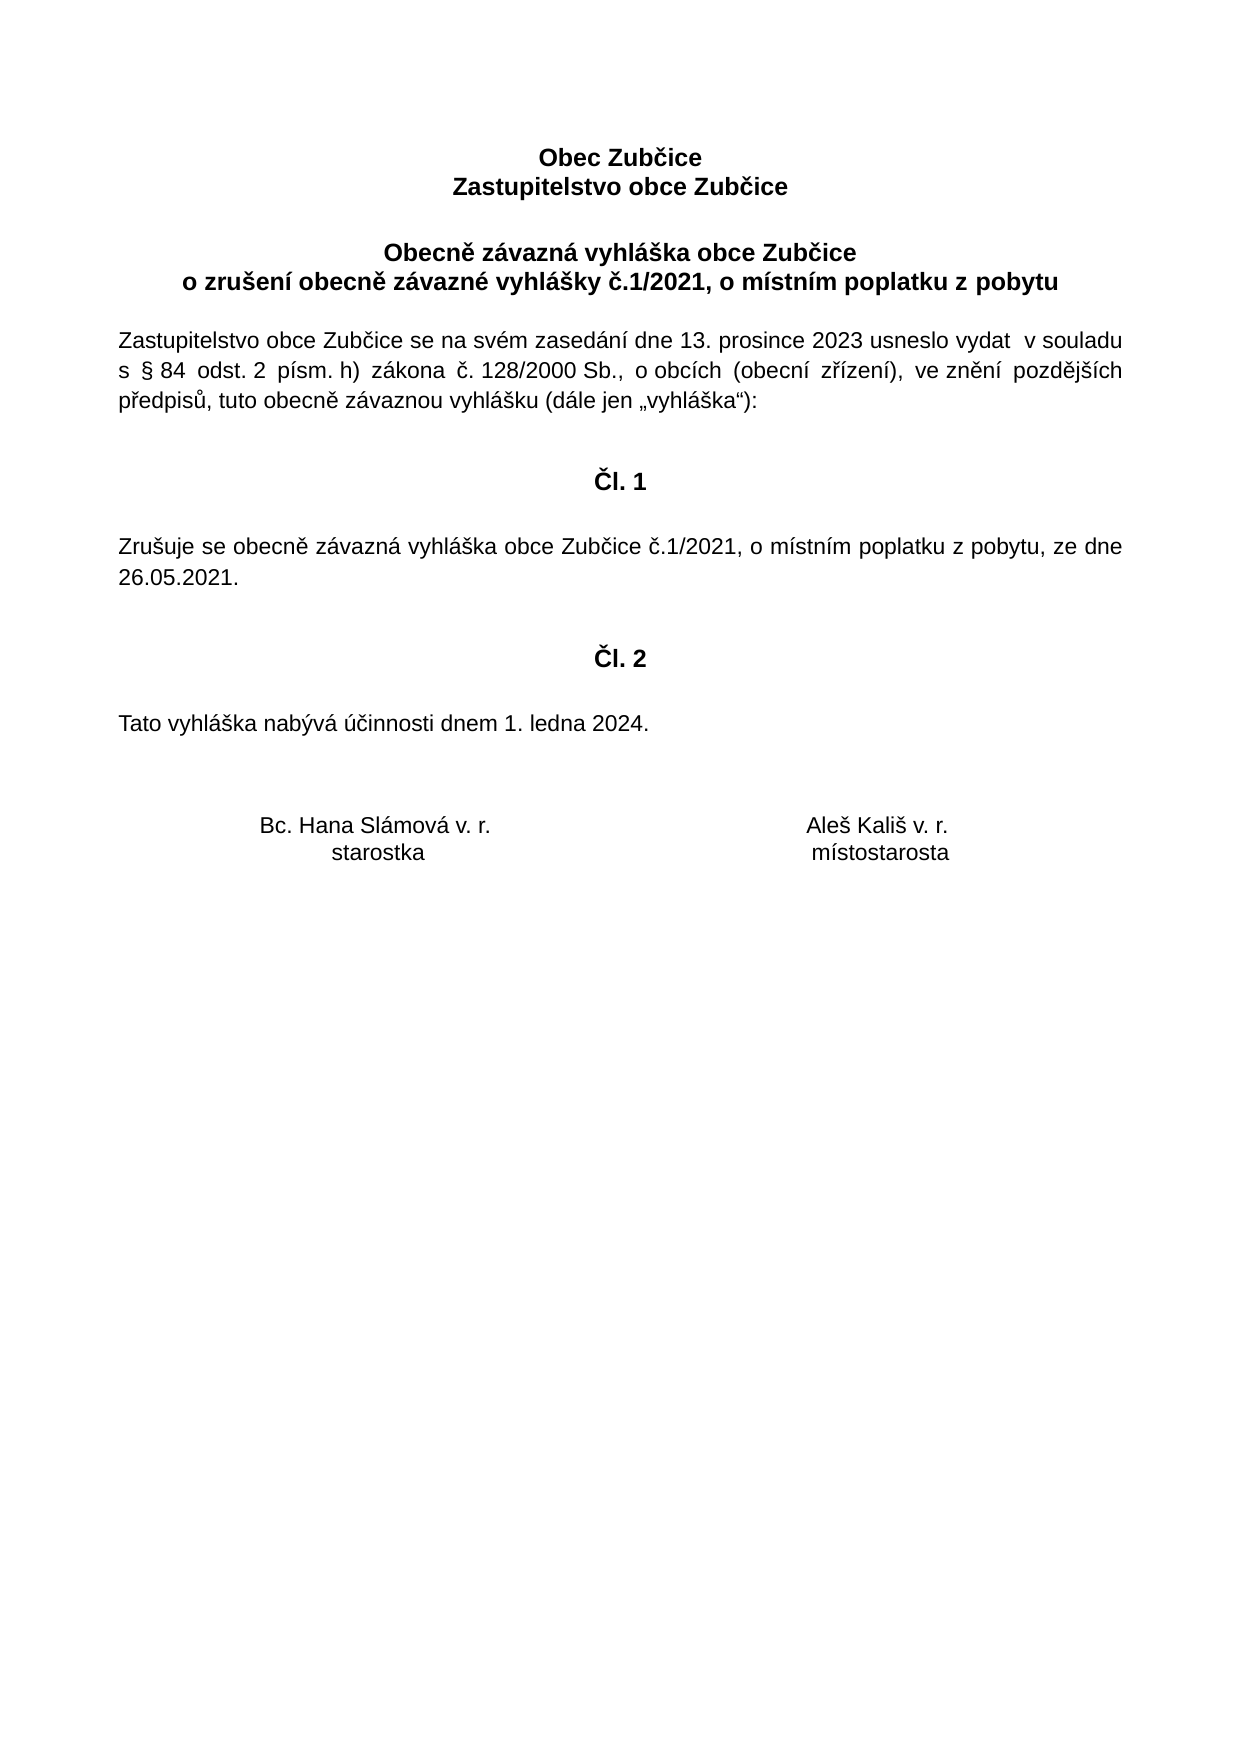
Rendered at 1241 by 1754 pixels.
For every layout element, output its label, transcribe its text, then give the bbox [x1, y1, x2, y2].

text Obec Zubčice Zastupitelstvo obce Zubčice [118, 143, 1122, 201]
text Tato vyhláška nabývá účinnosti dnem 1. ledna 2024. [118, 710, 1122, 736]
text Zastupitelstvo obce Zubčice se na svém zasedání dne 13. prosince 2023 usneslo vydat v souladu s § 84 odst. 2 písm. h) zákona č. 128/2000 Sb., o obcích (obecní zřízení), ve znění pozdějších předpisů, tuto obecně závaznou vyhlášku (dále jen „vyhláška“): [118, 327, 1122, 413]
table_cell [124, 871, 626, 989]
table_cell [626, 871, 1128, 989]
subtitle Obecně závazná vyhláška obce Zubčice o zrušení obecně závazné vyhlášky č.1/2021, o místním poplatku z pobytu [118, 238, 1122, 295]
table_header Bc. Hana Slámová v. r. starostka [124, 753, 626, 871]
subtitle Čl. 2 [118, 644, 1122, 706]
table_header Aleš Kališ v. r. místostarosta [626, 753, 1128, 871]
text Zrušuje se obecně závazná vyhláška obce Zubčice č.1/2021, o místním poplatku z pobytu, ze dne 26.05.2021. [118, 533, 1122, 590]
subtitle Čl. 1 [118, 467, 1122, 529]
